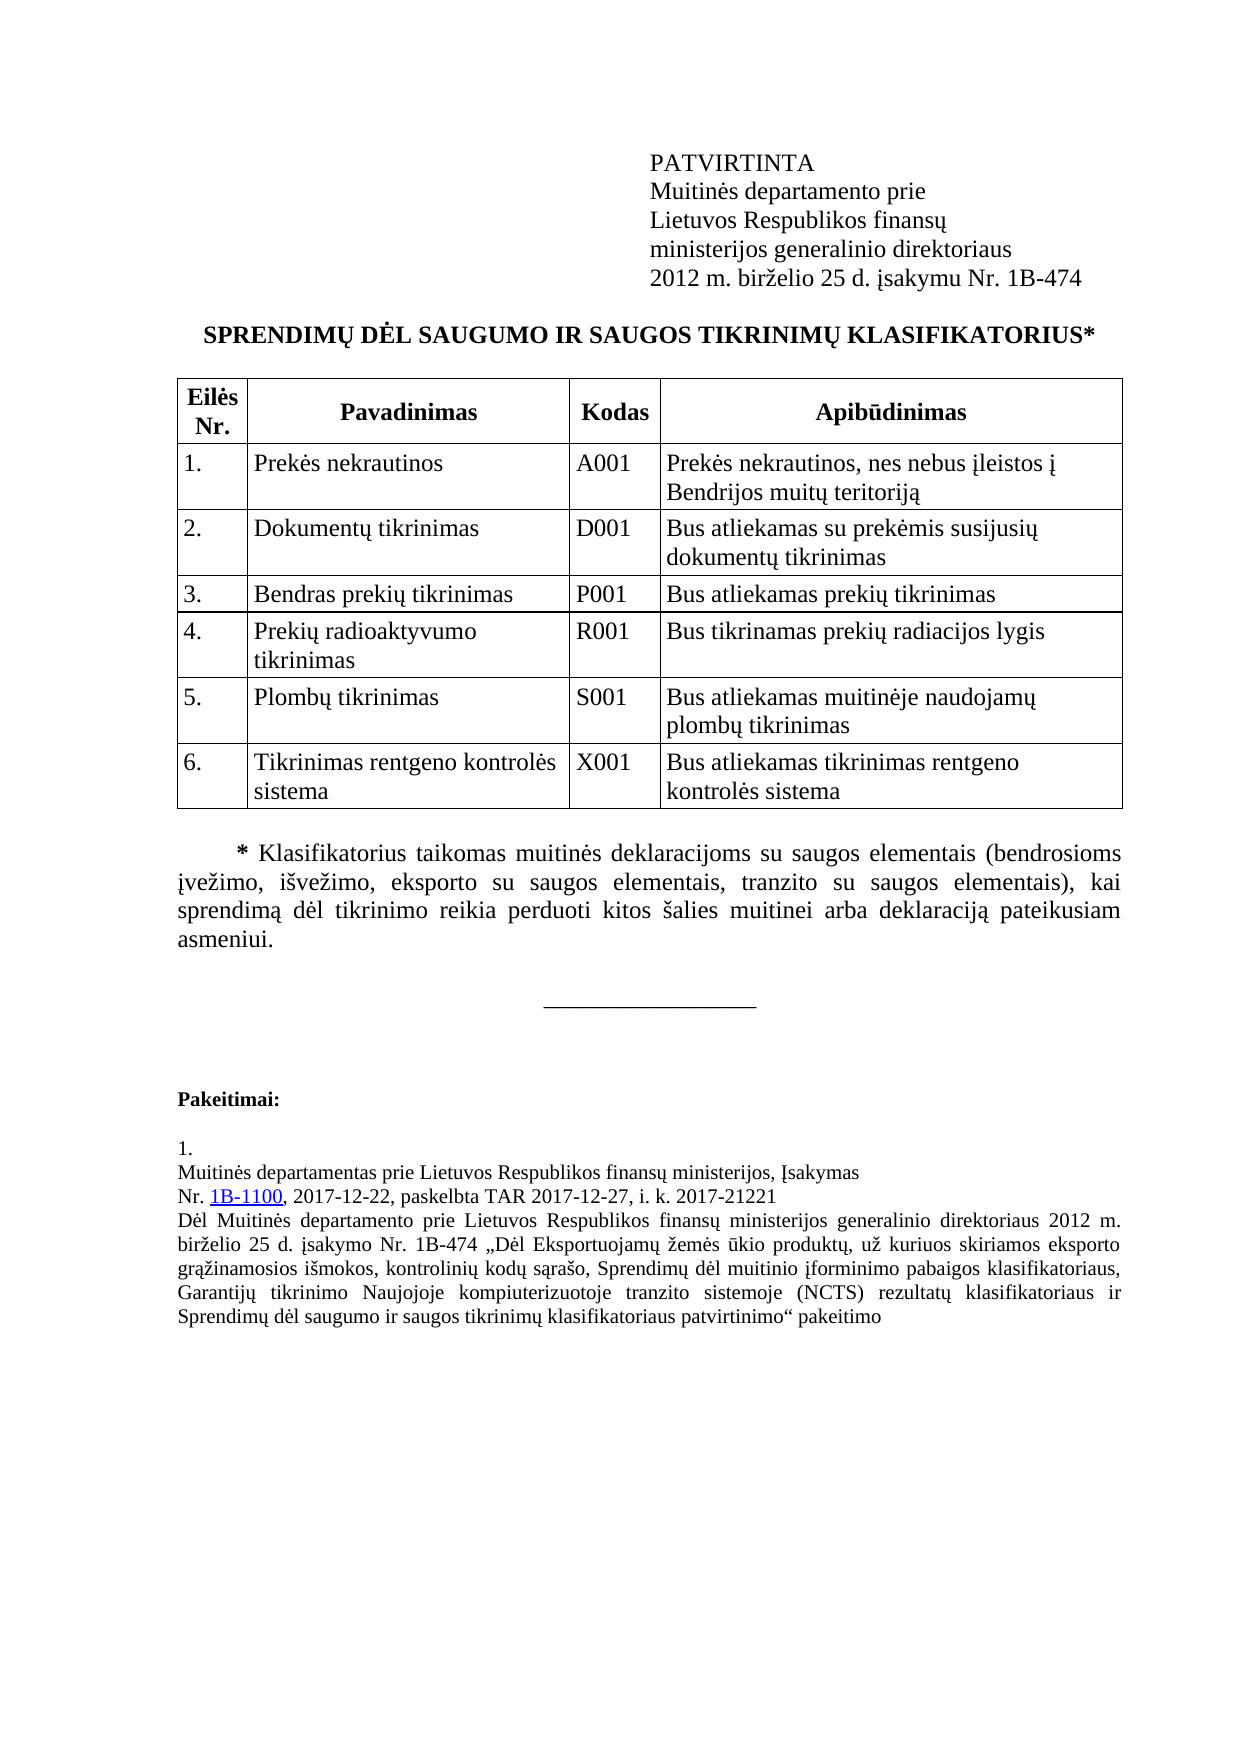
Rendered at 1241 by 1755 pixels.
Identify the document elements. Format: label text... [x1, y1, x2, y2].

table_header Eilės Nr. [178, 379, 247, 443]
text PATVIRTINTA [649, 148, 1122, 176]
text Muitinės departamentas prie Lietuvos Respublikos finansų ministerijos, Įsakymas [177, 1159, 1122, 1184]
text ministerijos generalinio direktoriaus [649, 234, 1122, 263]
table_cell 5. [178, 678, 247, 743]
table_cell R001 [570, 613, 660, 677]
table_cell 1. [178, 444, 247, 509]
table_cell 6. [178, 744, 247, 808]
table_header Kodas [570, 379, 660, 443]
text SPRENDIMŲ DĖL SAUGUMO IR SAUGOS TIKRINIMŲ KLASIFIKATORIUS* [177, 320, 1122, 349]
table_cell 4. [178, 613, 247, 677]
table_cell D001 [570, 510, 660, 574]
table_cell Plombų tikrinimas [248, 678, 569, 743]
text _________________ [177, 982, 1122, 1011]
table_cell Bus atliekamas prekių tikrinimas [661, 576, 1122, 611]
text Lietuvos Respublikos finansų [649, 205, 1122, 234]
text Muitinės departamento prie [649, 176, 1122, 205]
table_cell Tikrinimas rentgeno kontrolės sistema [248, 744, 569, 808]
table_header Pavadinimas [248, 379, 569, 443]
table_cell Bus atliekamas tikrinimas rentgeno kontrolės sistema [661, 744, 1122, 808]
table_cell Bus atliekamas su prekėmis susijusių dokumentų tikrinimas [661, 510, 1122, 574]
table_cell P001 [570, 576, 660, 611]
text Dėl Muitinės departamento prie Lietuvos Respublikos finansų ministerijos generalinio direktoriaus 2012 m. birželio 25 d. įsakymo Nr. 1B-474 „Dėl Eksportuojamų žemės ūkio produktų, už kuriuos skiriamos eksporto grąžinamosios išmokos, kontrolinių kodų sąrašo, Sprendimų dėl muitinio įforminimo pabaigos klasifikatoriaus, Garantijų tikrinimo Naujojoje kompiuterizuotoje tranzito sistemoje (NCTS) rezultatų klasifikatoriaus ir Sprendimų dėl saugumo ir saugos tikrinimų klasifikatoriaus patvirtinimo“ pakeitimo [177, 1208, 1122, 1328]
table_cell Dokumentų tikrinimas [248, 510, 569, 574]
table_cell A001 [570, 444, 660, 509]
table_cell Prekės nekrautinos, nes nebus įleistos į Bendrijos muitų teritoriją [661, 444, 1122, 509]
table_header Apibūdinimas [661, 379, 1122, 443]
table_cell Bus tikrinamas prekių radiacijos lygis [661, 613, 1122, 677]
text * Klasifikatorius taikomas muitinės deklaracijoms su saugos elementais (bendrosioms įvežimo, išvežimo, eksporto su saugos elementais, tranzito su saugos elementais), kai sprendimą dėl tikrinimo reikia perduoti kitos šalies muitinei arba deklaraciją pateikusiam asmeniui. [177, 838, 1122, 953]
table_cell Bendras prekių tikrinimas [248, 576, 569, 611]
table_cell 3. [178, 576, 247, 611]
text 2012 m. birželio 25 d. įsakymu Nr. 1B-474 [649, 263, 1122, 291]
text Pakeitimai: [177, 1087, 1122, 1111]
table_cell Bus atliekamas muitinėje naudojamų plombų tikrinimas [661, 678, 1122, 743]
table_cell X001 [570, 744, 660, 808]
table_cell S001 [570, 678, 660, 743]
table_cell 2. [178, 510, 247, 574]
table_cell Prekių radioaktyvumo tikrinimas [248, 613, 569, 677]
table_cell Prekės nekrautinos [248, 444, 569, 509]
text Nr. 1B-1100, 2017-12-22, paskelbta TAR 2017-12-27, i. k. 2017-21221 [177, 1184, 1122, 1208]
text 1. [177, 1136, 1122, 1159]
